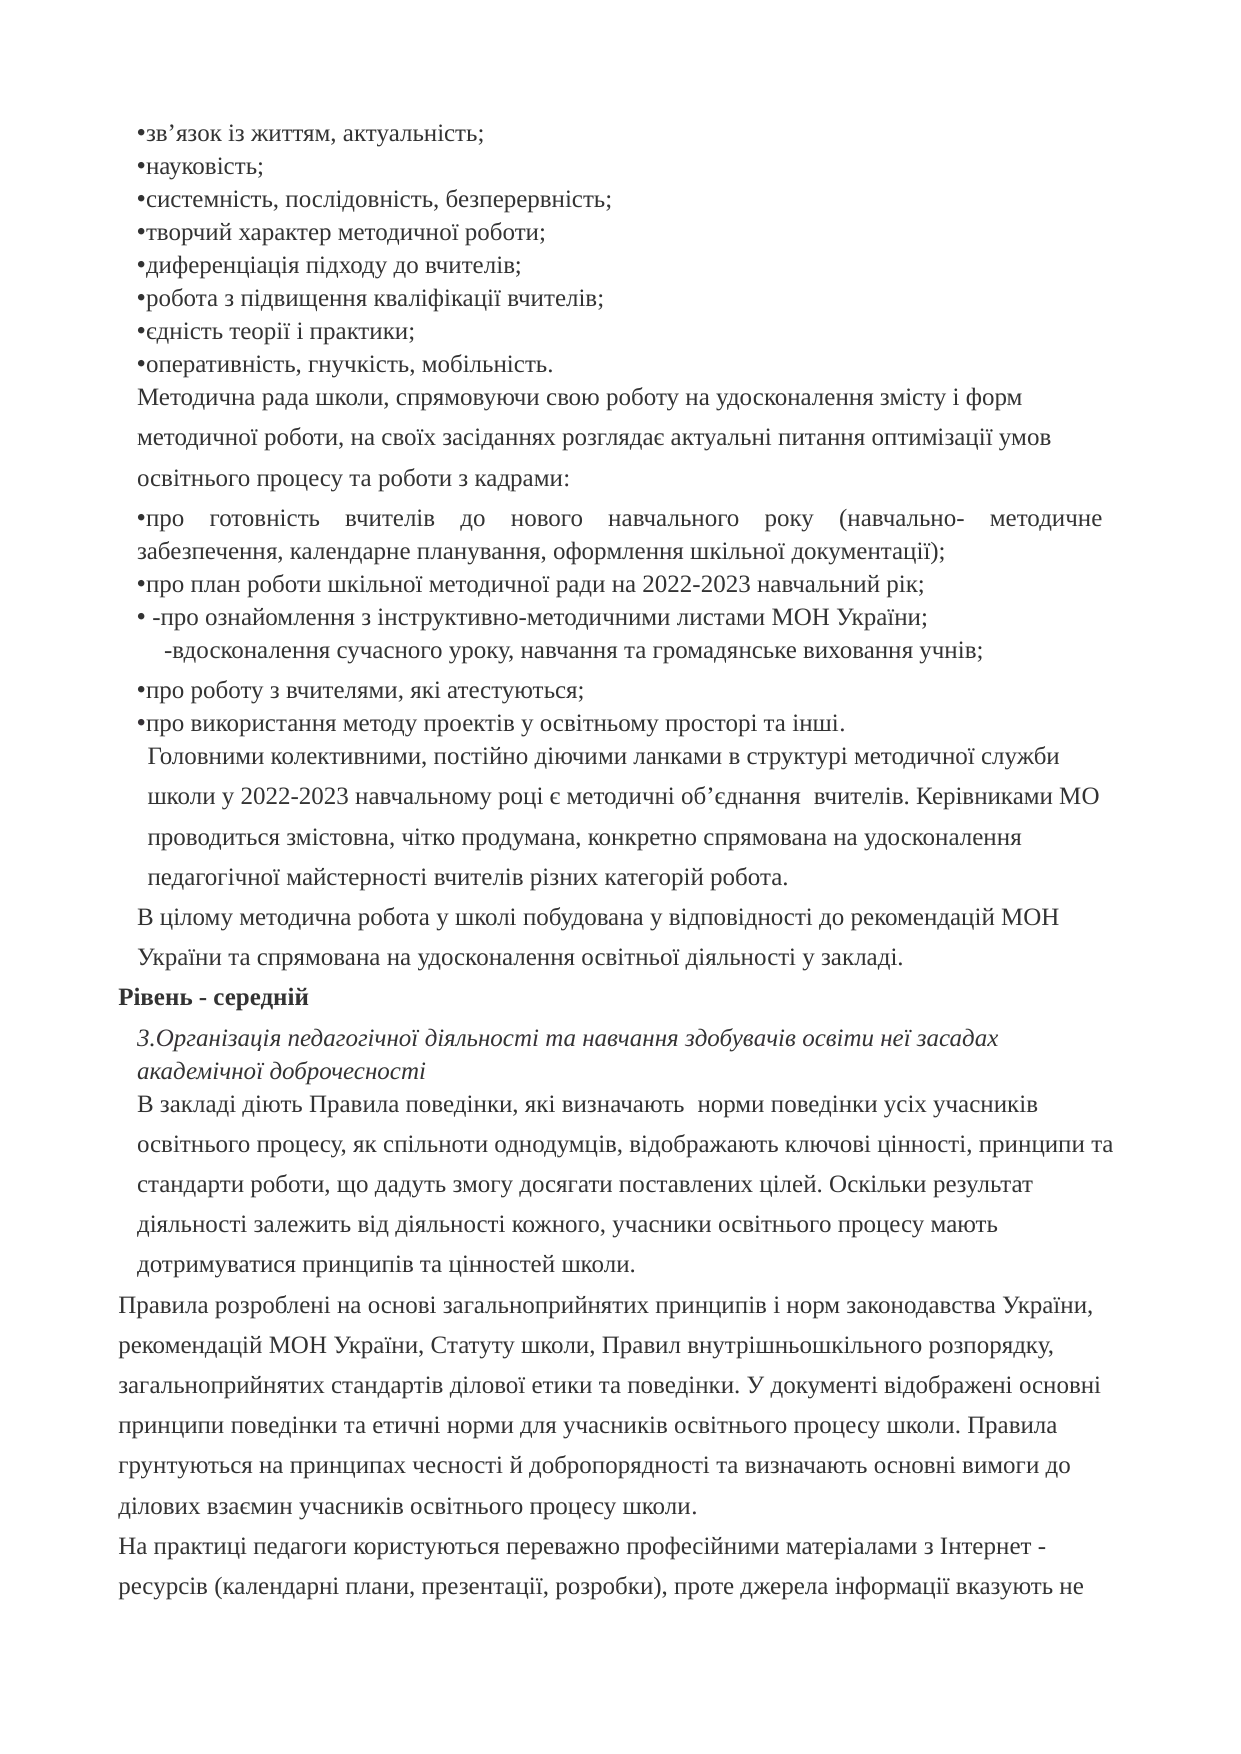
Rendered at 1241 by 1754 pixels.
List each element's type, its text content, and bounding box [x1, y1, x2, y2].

text В закладі діють Правила поведінки, які визначають норми поведінки усіх учасників освітнього процесу, як спільноти однодумців, відображають ключові цінності, принципи та стандарти роботи, що дадуть змогу досягати поставлених цілей. Оскільки результат діяльності залежить від діяльності кожного, учасники освітнього процесу мають дотримуватися принципів та цінностей школи. [137, 1089, 1122, 1278]
text В цілому методична робота у школі побудована у відповідності до рекомендацій МОН України та спрямована на удосконалення освітньої діяльності у закладі. [137, 902, 1122, 971]
text Методична рада школи, спрямовуючи свою роботу на удосконалення змісту і форм методичної роботи, на своїх засіданнях розглядає актуальні питання оптимізації умов освітнього процесу та роботи з кадрами: [137, 382, 1122, 491]
text -вдосконалення сучасного уроку, навчання та громадянське виховання учнів; [164, 635, 1122, 664]
text Рівень - середній [118, 982, 1122, 1011]
list диференціація підходу до вчителів; [118, 250, 1103, 279]
list зв’язок із життям, актуальність; [118, 118, 1103, 147]
list -про ознайомлення з інструктивно-методичними листами МОН України; [118, 602, 1103, 631]
list системність, послідовність, безперервність; [118, 184, 1103, 213]
list Організація педагогічної діяльності та навчання здобувачів освіти неї засадах академічної доброчесності [118, 1023, 1103, 1084]
list єдність теорії і практики; [118, 316, 1103, 345]
text Правила розроблені на основі загальноприйнятих принципів і норм законодавства України, рекомендацій МОН України, Статуту школи, Правил внутрішньошкільного розпорядку, загальноприйнятих стандартів ділової етики та поведінки. У документі відображені основні принципи поведінки та етичні норми для учасників освітнього процесу школи. Правила грунтуються на принципах чесності й добропорядності та визначають основні вимоги до ділових взаємин учасників освітнього процесу школи. [118, 1290, 1122, 1519]
text Головними колективними, постійно діючими ланками в структурі методичної служби школи у 2022-2023 навчальному році є методичні об’єднання вчителів. Керівниками МО проводиться змістовна, чітко продумана, конкретно спрямована на удосконалення педагогічної майстерності вчителів різних категорій робота. [147, 741, 1122, 891]
text На практиці педагоги користуються переважно професійними матеріалами з Інтернет - ресурсів (календарні плани, презентації, розробки), проте джерела інформації вказують не [118, 1531, 1122, 1600]
list оперативність, гнучкість, мобільність. [118, 349, 1103, 378]
list творчий характер методичної роботи; [118, 217, 1103, 246]
list про план роботи шкільної методичної ради на 2022-2023 навчальний рік; [118, 569, 1103, 598]
list про готовність вчителів до нового навчального року (навчально- методичне забезпечення, календарне планування, оформлення шкільної документації); [118, 503, 1103, 565]
list про використання методу проектів у освітньому просторі та інші. [118, 708, 1103, 737]
list робота з підвищення кваліфікації вчителів; [118, 283, 1103, 312]
list про роботу з вчителями, які атестуються; [118, 675, 1103, 704]
list науковість; [118, 151, 1103, 180]
